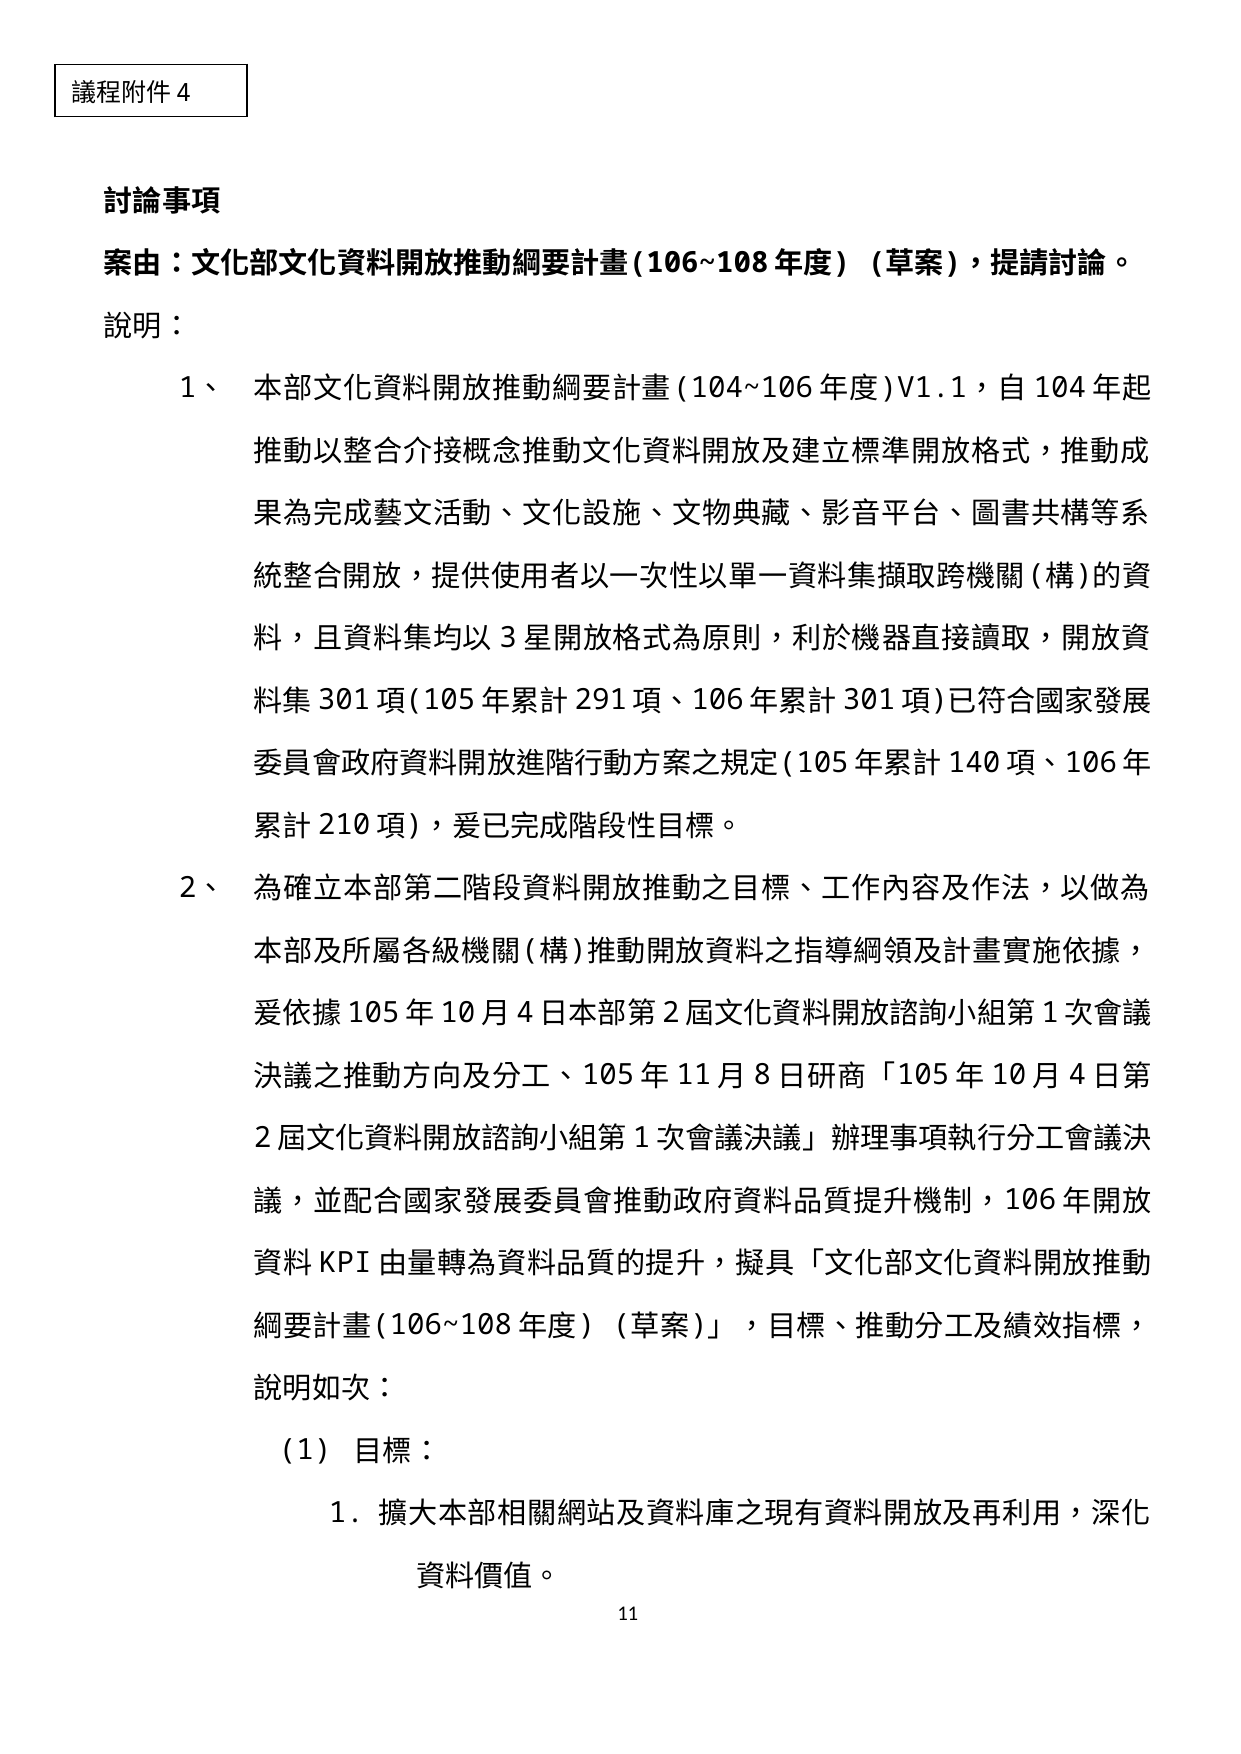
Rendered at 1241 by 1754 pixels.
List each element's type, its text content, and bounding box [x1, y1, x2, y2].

list 擴大本部相關網站及資料庫之現有資料開放及再利用，深化資料價值。 [329, 1469, 1152, 1594]
text 說明： [103, 282, 1152, 344]
text 案由：文化部文化資料開放推動綱要計畫(106~108年度) (草案)，提請討論。 [103, 219, 1152, 282]
list 本部文化資料開放推動綱要計畫(104~106年度)V1.1，自104年起推動以整合介接概念推動文化資料開放及建立標準開放格式，推動成果為完成藝文活動、文化設施、文物典藏、影音平台、圖書共構等系統整合開放，提供使用者以一次性以單一資料集擷取跨機關(構)的資料，且資料集均以3星開放格式為原則，利於機器直接讀取，開放資料集301項(105年累計291項、106年累計301項)已符合國家發展委員會政府資料開放進階行動方案之規定(105年累計140項、106年累計210項)，爰已完成階段性目標。 [178, 344, 1152, 844]
text 議程附件4 [71, 72, 231, 108]
list 為確立本部第二階段資料開放推動之目標、工作內容及作法，以做為本部及所屬各級機關(構)推動開放資料之指導綱領及計畫實施依據，爰依據105年10月4日本部第2屆文化資料開放諮詢小組第1次會議決議之推動方向及分工、105年11月8日研商「105年10月4日第2屆文化資料開放諮詢小組第1次會議決議」辦理事項執行分工會議決議，並配合國家發展委員會推動政府資料品質提升機制，106年開放資料KPI由量轉為資料品質的提升，擬具「文化部文化資料開放推動綱要計畫(106~108年度) (草案)」，目標、推動分工及績效指標，說明如次： [178, 844, 1152, 1407]
text [56, 65, 246, 116]
text 討論事項 [103, 157, 1152, 219]
list 目標： [278, 1407, 1152, 1469]
